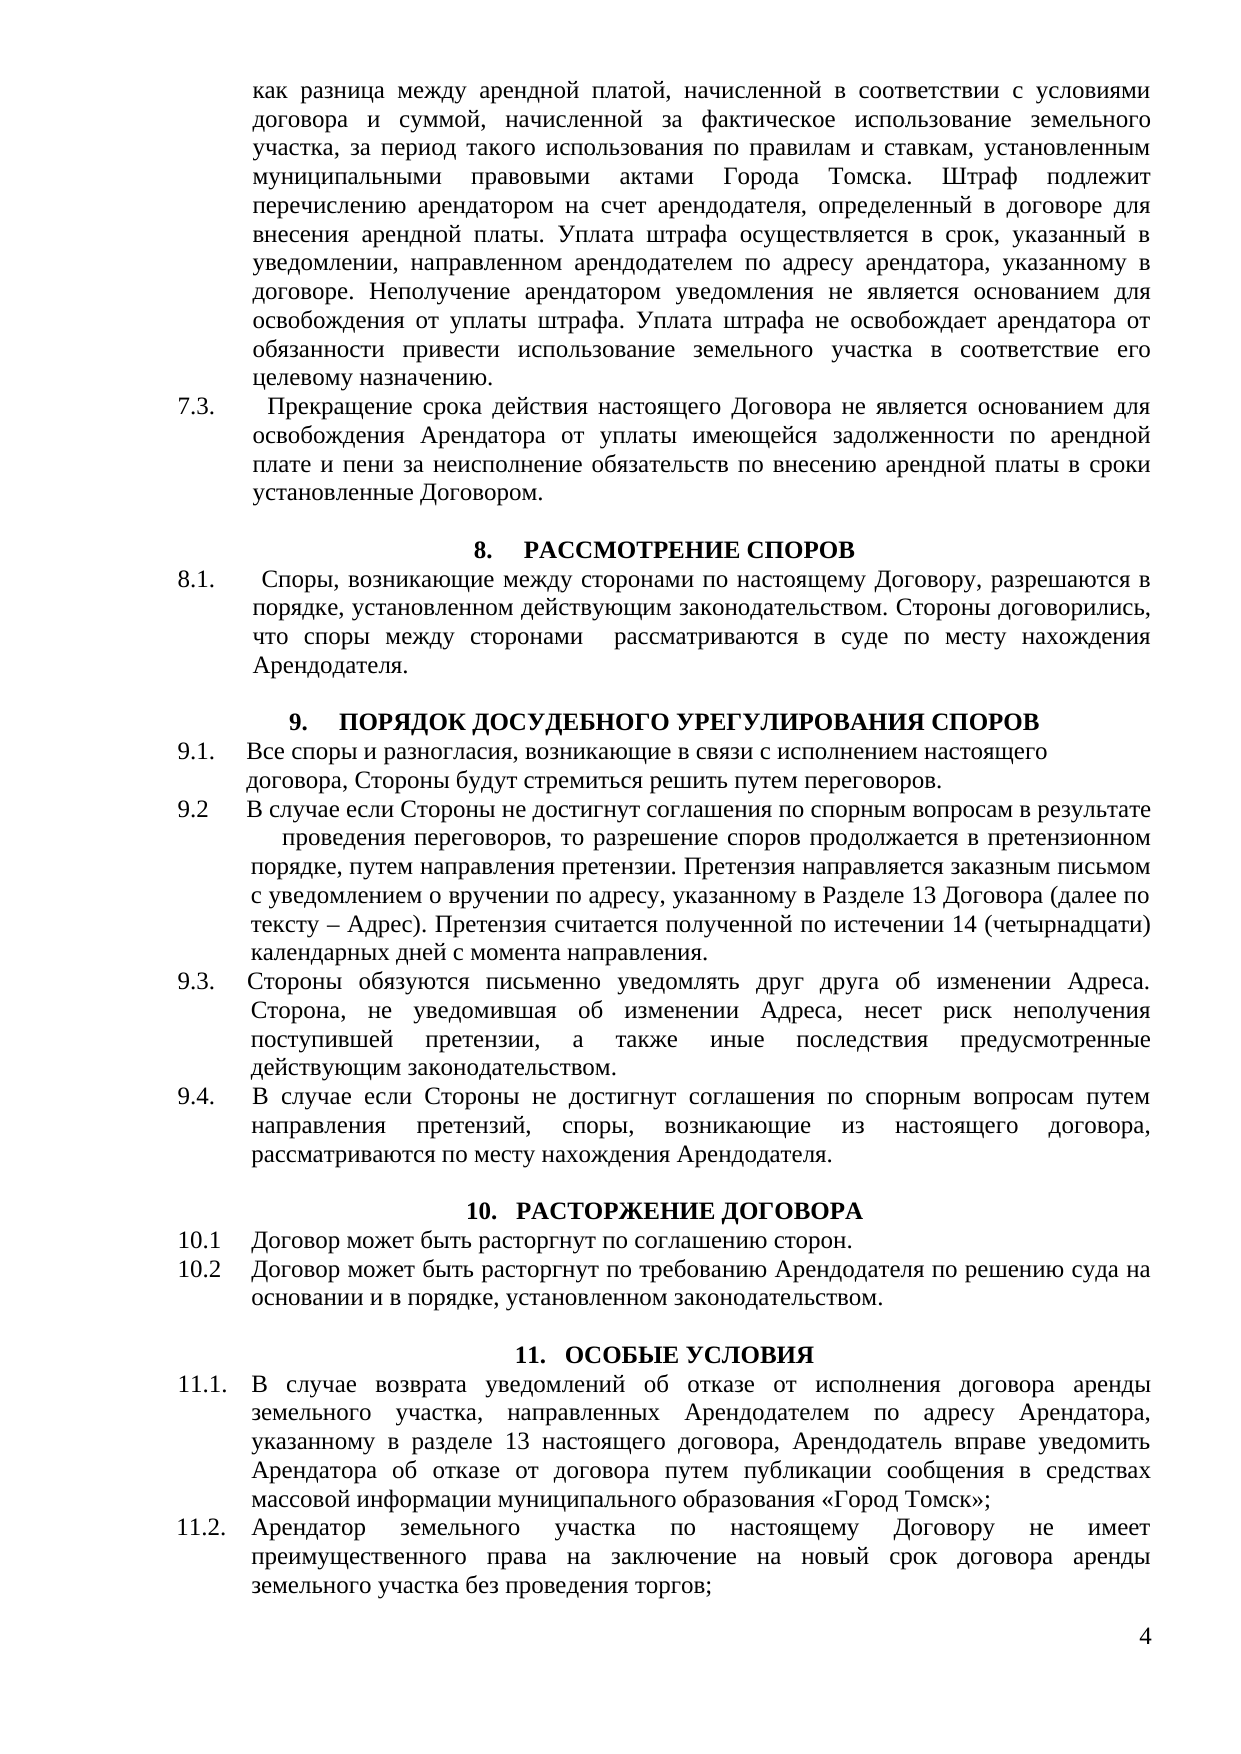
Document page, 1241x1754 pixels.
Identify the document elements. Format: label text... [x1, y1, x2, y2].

list ПОРЯДОК ДОСУДЕБНОГО УРЕГУЛИРОВАНИЯ СПОРОВ [177, 707, 1152, 736]
list ОСОБЫЕ УСЛОВИЯ [177, 1340, 1152, 1369]
text 9.4. В случае если Стороны не достигнут соглашения по спорным вопросам путем направления претензий, споры, возникающие из настоящего договора, рассматриваются по месту нахождения Арендодателя. [177, 1081, 1152, 1167]
list Арендатор земельного участка по настоящему Договору не имеет преимущественного права на заключение на новый срок договора аренды земельного участка без проведения торгов; [176, 1512, 1152, 1599]
list Прекращение срока действия настоящего Договора не является основанием для освобождения Арендатора от уплаты имеющейся задолженности по арендной плате и пени за неисполнение обязательств по внесению арендной платы в сроки установленные Договором. [177, 391, 1152, 506]
list В случае возврата уведомлений об отказе от исполнения договора аренды земельного участка, направленных Арендодателем по адресу Арендатора, указанному в разделе 13 настоящего договора, Арендодатель вправе уведомить Арендатора об отказе от договора путем публикации сообщения в средствах массовой информации муниципального образования «Город Томск»; [177, 1369, 1152, 1512]
list Споры, возникающие между сторонами по настоящему Договору, разрешаются в порядке, установленном действующим законодательством. Стороны договорились, что споры между сторонами рассматриваются в суде по месту нахождения Арендодателя. [177, 564, 1152, 679]
text договора, Стороны будут стремиться решить путем переговоров. [177, 765, 1152, 794]
list Договор может быть расторгнут по требованию Арендодателя по решению суда на основании и в порядке, установленном законодательством. [177, 1254, 1152, 1311]
list РАСТОРЖЕНИЕ ДОГОВОРА [177, 1196, 1152, 1225]
text 9.1. Все споры и разногласия, возникающие в связи с исполнением настоящего [177, 736, 1152, 765]
text 9.2 В случае если Стороны не достигнут соглашения по спорным вопросам в результате [177, 794, 1152, 822]
text проведения переговоров, то разрешение споров продолжается в претензионном порядке, путем направления претензии. Претензия направляется заказным письмом с уведомлением о вручении по адресу, указанному в Разделе 13 Договора (далее по тексту – Адрес). Претензия считается полученной по истечении 14 (четырнадцати) календарных дней с момента направления. [177, 822, 1152, 966]
list РАССМОТРЕНИЕ СПОРОВ [177, 535, 1152, 564]
list Договор может быть расторгнут по соглашению сторон. [177, 1225, 1152, 1254]
text 9.3. Стороны обязуются письменно уведомлять друг друга об изменении Адреса. Сторона, не уведомившая об изменении Адреса, несет риск неполучения поступившей претензии, а также иные последствия предусмотренные действующим законодательством. [177, 966, 1152, 1081]
list как разница между арендной платой, начисленной в соответствии с условиями договора и суммой, начисленной за фактическое использование земельного участка, за период такого использования по правилам и ставкам, установленным муниципальными правовыми актами Города Томска. Штраф подлежит перечислению арендатором на счет арендодателя, определенный в договоре для внесения арендной платы. Уплата штрафа осуществляется в срок, указанный в уведомлении, направленном арендодателем по адресу арендатора, указанному в договоре. Неполучение арендатором уведомления не является основанием для освобождения от уплаты штрафа. Уплата штрафа не освобождает арендатора от обязанности привести использование земельного участка в соответствие его целевому назначению. [177, 75, 1152, 391]
